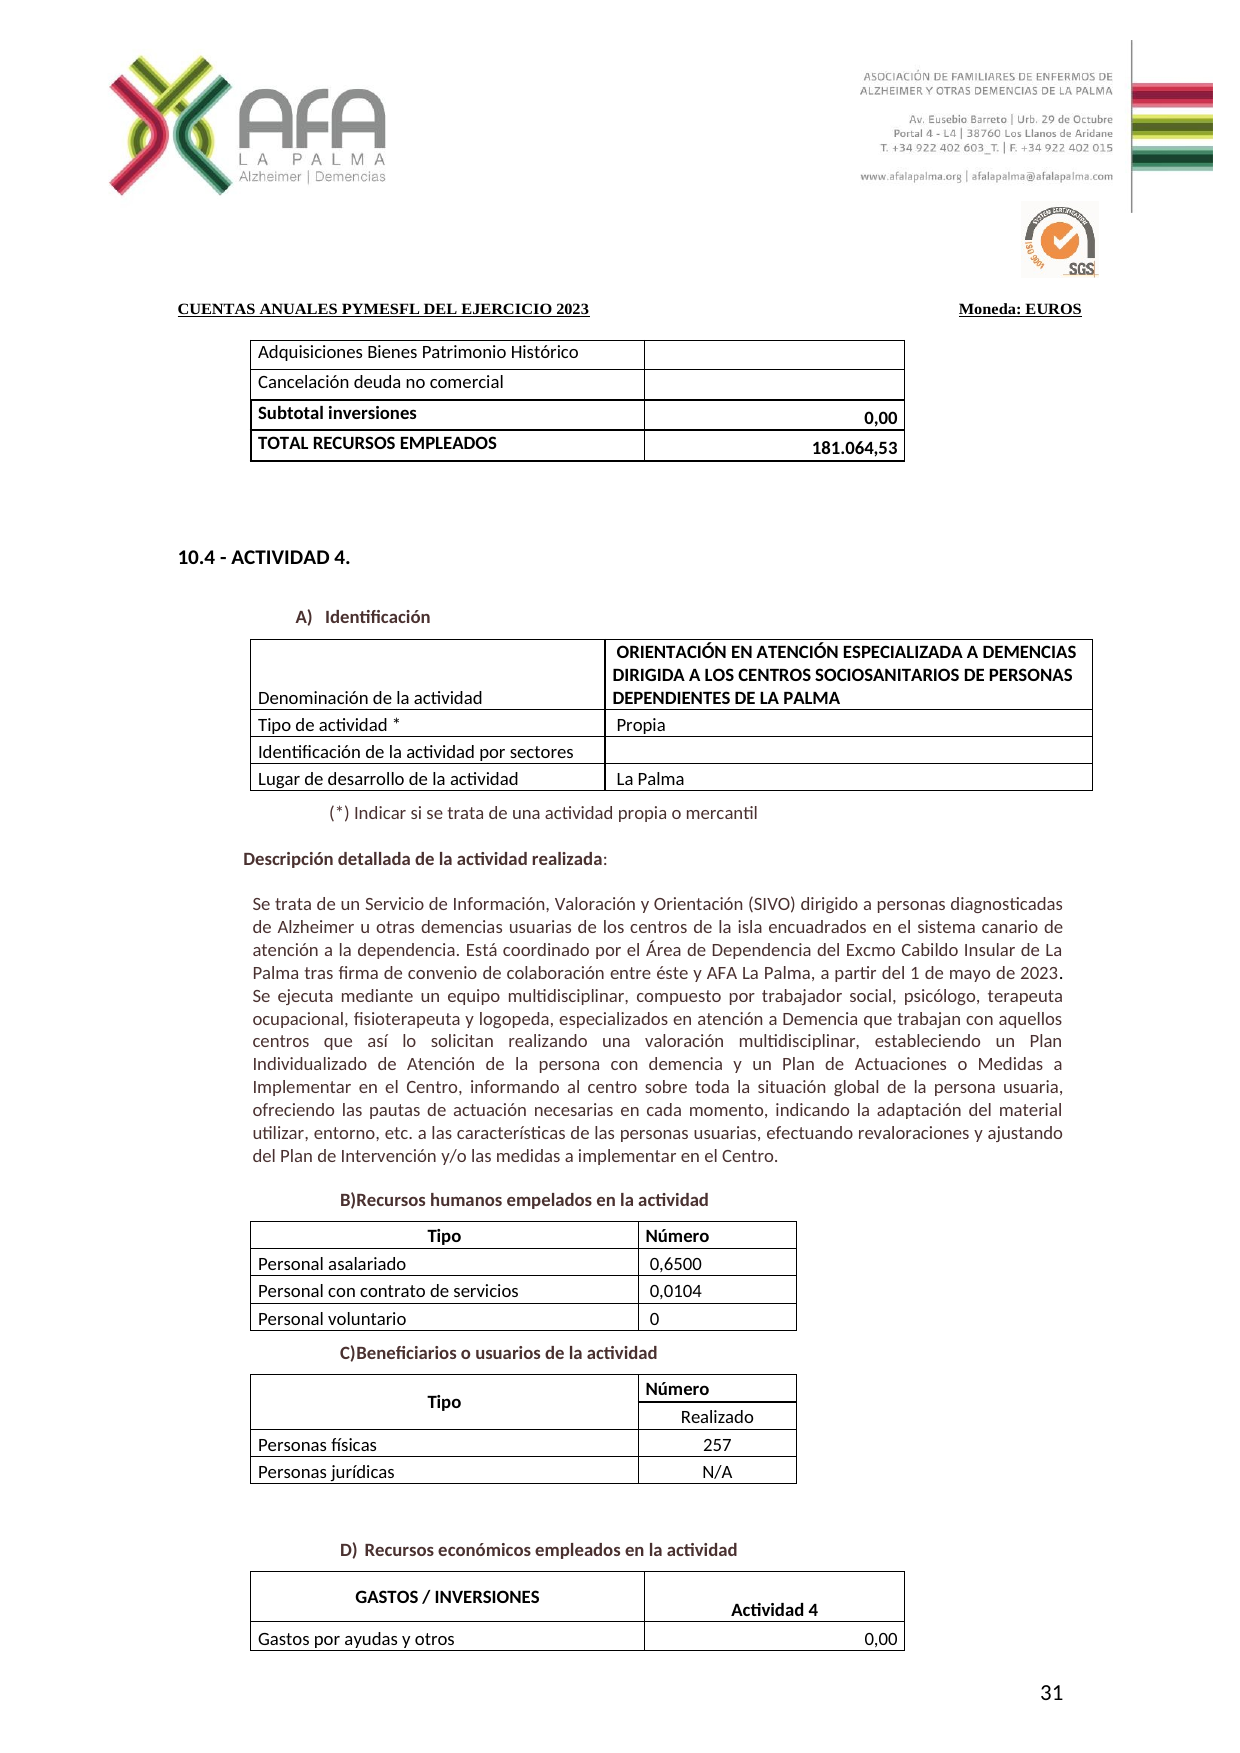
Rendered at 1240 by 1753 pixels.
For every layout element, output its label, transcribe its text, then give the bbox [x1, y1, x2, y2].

table_cell Realizado [639, 1403, 796, 1428]
table_cell Tipo de actividad * [251, 710, 604, 736]
table_cell 0,6500 [639, 1249, 796, 1275]
table_header Tipo [251, 1375, 638, 1428]
table_cell Lugar de desarrollo de la actividad [251, 764, 604, 790]
list Identificación [295, 606, 1063, 628]
table_header GASTOS / INVERSIONES [251, 1572, 644, 1621]
table_header Número [639, 1222, 796, 1248]
table_header Denominación de la actividad [251, 640, 604, 709]
table_cell La Palma [606, 764, 1092, 790]
table_cell Gastos por ayudas y otros [251, 1622, 644, 1650]
table_header Tipo [251, 1222, 638, 1248]
text Se trata de un Servicio de Información, Valoración y Orientación (SIVO) dirigido a personas diagnosticadas de Alzheimer u otras demencias usuarias de los centros de la isla encuadrados en el sistema canario de atención a la dependencia. Está coordinado por el Área de Dependencia del Excmo Cabildo Insular de La Palma tras firma de convenio de colaboración entre éste y AFA La Palma, a partir del 1 de mayo de 2023. Se ejecuta mediante un equipo multidisciplinar, compuesto por trabajador social, psicólogo, terapeuta ocupacional, fisioterapeuta y logopeda, especializados en atención a Demencia que trabajan con aquellos centros que así lo solicitan realizando una valoración multidisciplinar, estableciendo un Plan Individualizado de Atención de la persona con demencia y un Plan de Actuaciones o Medidas a Implementar en el Centro, informando al centro sobre toda la situación global de la persona usuaria, ofreciendo las pautas de actuación necesarias en cada momento, indicando la adaptación del material utilizar, entorno, etc. a las características de las personas usuarias, efectuando revaloraciones y ajustando del Plan de Intervención y/o las medidas a implementar en el Centro. [252, 892, 1063, 1167]
table_cell TOTAL RECURSOS EMPLEADOS [252, 431, 644, 459]
table_cell Personal voluntario [251, 1304, 638, 1329]
table_cell Personal con contrato de servicios [251, 1276, 638, 1302]
list Recursos humanos empelados en la actividad [340, 1188, 1063, 1211]
table_cell [645, 341, 904, 369]
table_cell [606, 737, 1092, 763]
table_cell 0,00 [645, 1622, 904, 1650]
table_cell Identificación de la actividad por sectores [251, 737, 604, 763]
table_header Actividad 4 [645, 1572, 904, 1621]
table_cell Personas físicas [251, 1430, 638, 1456]
table_cell Propia [606, 710, 1092, 736]
table_cell N/A [639, 1457, 796, 1483]
table_cell Cancelación deuda no comercial [251, 370, 644, 399]
text (*) Indicar si se trata de una actividad propia o mercantil [251, 801, 1063, 824]
table_cell [645, 370, 904, 399]
table_cell Personal asalariado [251, 1249, 638, 1275]
table_cell 0,0104 [639, 1276, 796, 1302]
list Beneficiarios o usuarios de la actividad [340, 1341, 1063, 1364]
table_cell 257 [639, 1430, 796, 1456]
subtitle 10.4 - ACTIVIDAD 4. [177, 544, 1063, 570]
table_cell 181.064,53 [645, 431, 904, 459]
table_header ORIENTACIÓN EN ATENCIÓN ESPECIALIZADA A DEMENCIAS DIRIGIDA A LOS CENTROS SOCIOSANITARIOS DE PERSONAS DEPENDIENTES DE LA PALMA [606, 640, 1092, 709]
table_cell 0 [639, 1304, 796, 1329]
table_header Número [639, 1375, 796, 1401]
text Descripción detallada de la actividad realizada: [177, 847, 1063, 870]
table_cell Subtotal inversiones [252, 401, 644, 429]
table_cell Personas jurídicas [251, 1457, 638, 1483]
list Recursos económicos empleados en la actividad [340, 1538, 1063, 1561]
table_cell Adquisiciones Bienes Patrimonio Histórico [251, 341, 644, 369]
table_cell 0,00 [645, 401, 904, 429]
